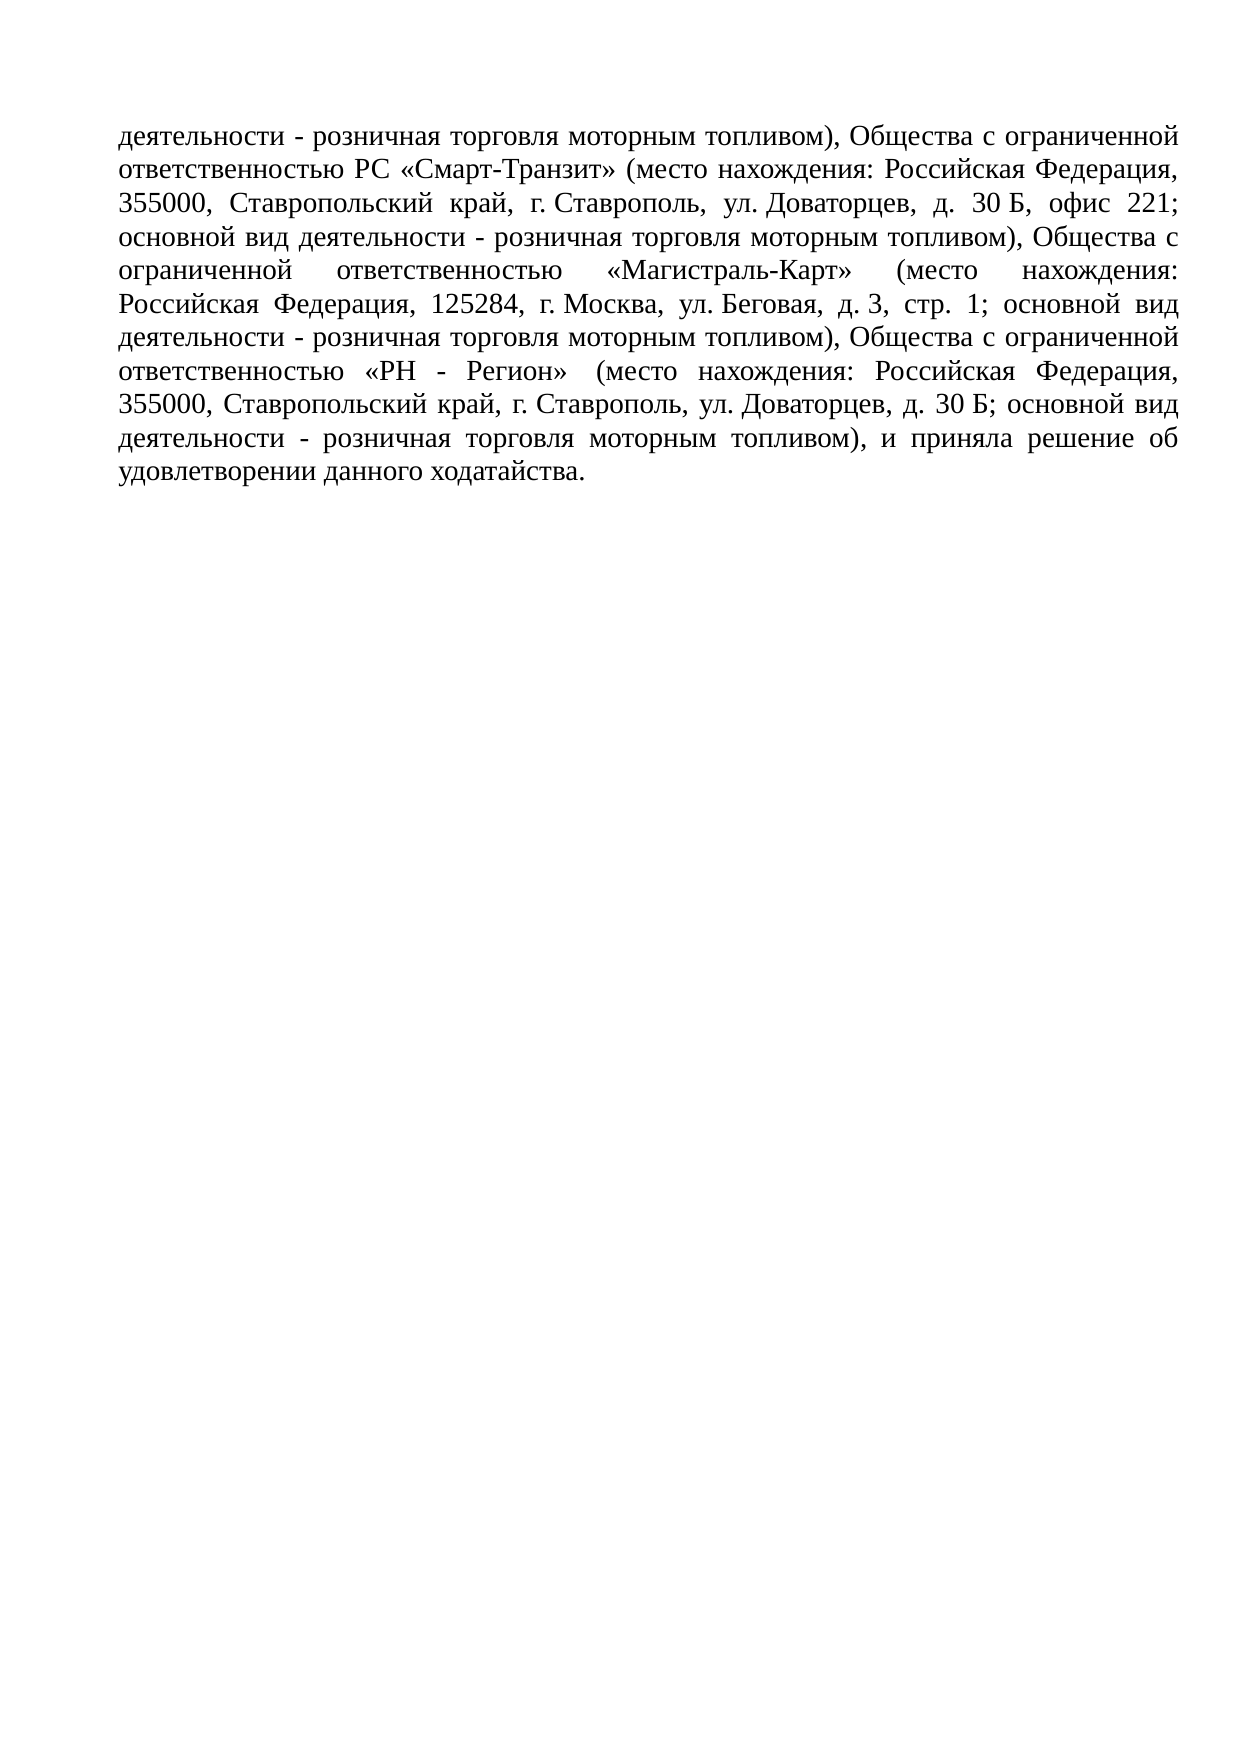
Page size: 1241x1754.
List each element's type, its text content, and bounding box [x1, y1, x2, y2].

text деятельности - розничная торговля моторным топливом), Общества с ограниченной ответственностью РС «Смарт-Транзит» (место нахождения: Российская Федерация, 355000, Ставропольский край, г. Ставрополь, ул. Доваторцев, д. 30 Б, офис 221; основной вид деятельности - розничная торговля моторным топливом), Общества с ограниченной ответственностью «Магистраль-Карт» (место нахождения: Российская Федерация, 125284, г. Москва, ул. Беговая, д. 3, стр. 1; основной вид деятельности - розничная торговля моторным топливом), Общества с ограниченной ответственностью «РН - Регион» (место нахождения: Российская Федерация, 355000, Ставропольский край, г. Ставрополь, ул. Доваторцев, д. 30 Б; основной вид деятельности - розничная торговля моторным топливом), и приняла решение об удовлетворении данного ходатайства. [118, 118, 1179, 487]
